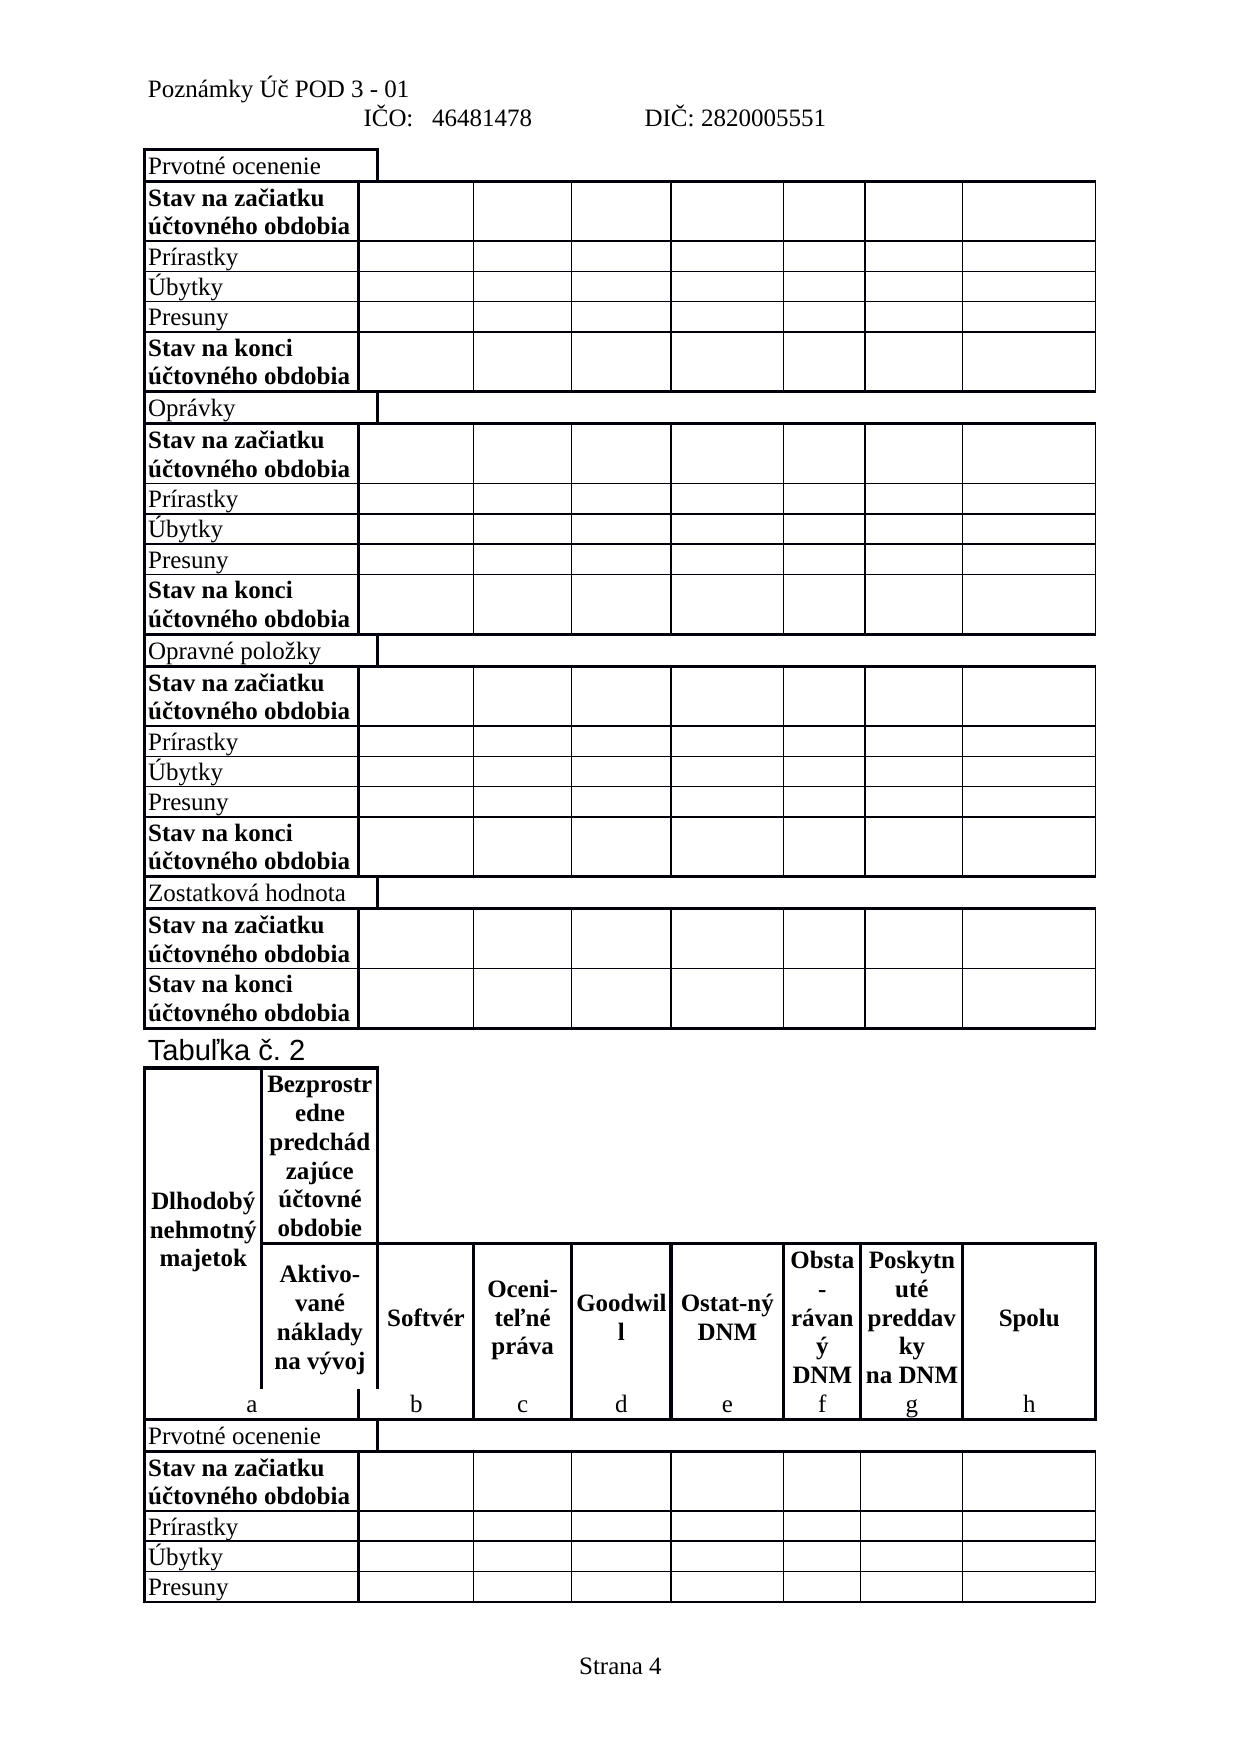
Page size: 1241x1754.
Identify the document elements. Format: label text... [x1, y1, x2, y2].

table_cell [474, 575, 571, 633]
table_cell [784, 757, 864, 786]
table_cell [360, 969, 473, 1027]
table_cell [572, 272, 670, 301]
table_cell [474, 484, 571, 513]
table_cell [784, 787, 864, 816]
table_cell Poskytnuté preddavky na DNM [862, 1245, 961, 1389]
table_cell [672, 545, 783, 574]
table_cell [474, 272, 571, 301]
table_cell [672, 818, 783, 875]
table_cell [866, 545, 962, 574]
table_cell [360, 668, 473, 725]
table_cell [672, 1572, 783, 1601]
table_cell [866, 484, 962, 513]
table_cell [866, 333, 962, 390]
table_cell [672, 969, 783, 1027]
table_cell Obsta- rávaný DNM [785, 1245, 859, 1389]
table_cell [866, 425, 962, 483]
table_cell [963, 515, 1095, 543]
table_cell [963, 272, 1095, 301]
table_cell [572, 183, 670, 240]
table_cell [963, 818, 1095, 875]
table_cell Softvér [379, 1245, 472, 1389]
table_cell [963, 1572, 1095, 1601]
table_cell Ostat-ný DNM [673, 1245, 782, 1389]
table_cell [672, 272, 783, 301]
table_cell Stav na konci účtovného obdobia [146, 333, 357, 390]
table_cell [861, 1572, 962, 1601]
table_cell [672, 1542, 783, 1571]
table_cell [866, 969, 962, 1027]
table_cell Prírastky [146, 484, 357, 513]
table_cell b [360, 1389, 472, 1418]
table_cell [672, 787, 783, 816]
table_cell [572, 575, 670, 633]
table_cell Prvotné ocenenie [146, 151, 376, 179]
table_cell Oprávky [146, 393, 376, 422]
table_cell [360, 1542, 473, 1571]
table_cell [572, 1572, 670, 1601]
table_cell [474, 183, 571, 240]
table_cell [360, 787, 473, 816]
table_cell Aktivo-vané náklady na vývoj [263, 1245, 376, 1389]
table_cell Opravné položky [146, 636, 376, 664]
table_cell g [862, 1389, 961, 1418]
table_cell [360, 545, 473, 574]
table_cell [866, 818, 962, 875]
table_cell [672, 183, 783, 240]
table_cell [672, 515, 783, 543]
table_cell a [146, 1389, 357, 1418]
table_cell [963, 787, 1095, 816]
table_cell [963, 1453, 1095, 1510]
table_cell [784, 1453, 860, 1510]
table_header Dlhodobý nehmotný majetok [146, 1070, 260, 1389]
table_cell [572, 425, 670, 483]
table_cell Stav na začiatku účtovného obdobia [146, 668, 357, 725]
table_cell [572, 545, 670, 574]
table_cell Stav na konci účtovného obdobia [146, 969, 357, 1027]
table_cell [474, 545, 571, 574]
table_cell [963, 727, 1095, 756]
table_cell [474, 969, 571, 1027]
table_cell [360, 272, 473, 301]
table_cell [360, 818, 473, 875]
table_cell [963, 302, 1095, 331]
table_cell [672, 302, 783, 331]
table_cell [784, 545, 864, 574]
table_cell [963, 668, 1095, 725]
table_cell [572, 484, 670, 513]
table_cell [474, 727, 571, 756]
table_cell [784, 484, 864, 513]
table_cell [784, 969, 864, 1027]
table_cell Stav na začiatku účtovného obdobia [146, 425, 357, 483]
table_cell [572, 910, 670, 968]
table_cell [672, 1453, 783, 1510]
table_cell [866, 787, 962, 816]
table_cell [866, 272, 962, 301]
table_cell [784, 1512, 860, 1540]
table_cell [360, 1453, 473, 1510]
table_cell [360, 515, 473, 543]
table_cell [963, 242, 1095, 271]
table_cell [861, 1542, 962, 1571]
table_cell [784, 515, 864, 543]
table_cell [572, 1453, 670, 1510]
table_cell [474, 425, 571, 483]
table_cell [672, 727, 783, 756]
table_cell Oceni-teľné práva [475, 1245, 570, 1389]
table_cell [474, 668, 571, 725]
table_cell [572, 727, 670, 756]
table_cell [866, 242, 962, 271]
table_cell [866, 515, 962, 543]
table_cell [572, 668, 670, 725]
table_cell [360, 757, 473, 786]
table_cell [572, 1512, 670, 1540]
table_cell [963, 425, 1095, 483]
table_cell [672, 425, 783, 483]
table_cell [784, 575, 864, 633]
table_cell [572, 515, 670, 543]
table_cell [784, 183, 864, 240]
table_cell [963, 1542, 1095, 1571]
table_cell [360, 183, 473, 240]
table_cell [963, 757, 1095, 786]
table_cell Presuny [146, 545, 357, 574]
table_cell [784, 668, 864, 725]
table_cell [474, 302, 571, 331]
table_cell Stav na začiatku účtovného obdobia [146, 183, 357, 240]
table_cell [866, 757, 962, 786]
table_cell [360, 910, 473, 968]
table_cell [572, 969, 670, 1027]
table_cell [672, 333, 783, 390]
table_cell [474, 1512, 571, 1540]
table_cell [963, 575, 1095, 633]
table_cell [963, 545, 1095, 574]
table_cell [866, 183, 962, 240]
table_cell [360, 1572, 473, 1601]
table_cell [474, 910, 571, 968]
table_cell Stav na začiatku účtovného obdobia [146, 1453, 357, 1510]
table_cell [572, 787, 670, 816]
table_cell [360, 484, 473, 513]
table_cell [866, 575, 962, 633]
table_cell Stav na konci účtovného obdobia [146, 818, 357, 875]
table_cell Stav na konci účtovného obdobia [146, 575, 357, 633]
table_cell [360, 302, 473, 331]
table_cell [360, 242, 473, 271]
table_cell [784, 1542, 860, 1571]
table_cell [360, 727, 473, 756]
table_cell f [785, 1389, 859, 1418]
table_cell [784, 425, 864, 483]
table_cell [474, 242, 571, 271]
table_cell e [673, 1389, 782, 1418]
table_cell Presuny [146, 787, 357, 816]
table_cell Prírastky [146, 727, 357, 756]
table_cell Goodwill [573, 1245, 669, 1389]
table_cell [963, 183, 1095, 240]
table_cell [784, 910, 864, 968]
table_cell [866, 302, 962, 331]
table_cell [861, 1453, 962, 1510]
table_cell [572, 757, 670, 786]
table_cell [963, 333, 1095, 390]
table_cell [672, 242, 783, 271]
table_cell [572, 333, 670, 390]
table_cell [474, 818, 571, 875]
table_cell [784, 302, 864, 331]
table_cell [963, 484, 1095, 513]
table_cell Úbytky [146, 272, 357, 301]
table_cell [963, 969, 1095, 1027]
table_cell [784, 818, 864, 875]
table_cell [360, 333, 473, 390]
table_cell [672, 757, 783, 786]
table_cell [360, 575, 473, 633]
table_cell [360, 1512, 473, 1540]
table_cell [474, 1542, 571, 1571]
table_cell [474, 757, 571, 786]
title Tabuľka č. 2 [148, 1033, 1092, 1066]
table_cell d [573, 1389, 669, 1418]
table_cell Stav na začiatku účtovného obdobia [146, 910, 357, 968]
table_cell Prvotné ocenenie [146, 1421, 376, 1449]
table_cell Zostatková hodnota [146, 878, 376, 907]
table_cell Prírastky [146, 1512, 357, 1540]
table_cell [672, 575, 783, 633]
table_cell [784, 1572, 860, 1601]
table_cell [672, 484, 783, 513]
table_cell [672, 1512, 783, 1540]
table_cell h [964, 1389, 1094, 1418]
table_cell [474, 333, 571, 390]
table_cell [474, 787, 571, 816]
table_cell Spolu [964, 1245, 1094, 1389]
table_cell [784, 727, 864, 756]
table_cell [572, 302, 670, 331]
table_cell Úbytky [146, 757, 357, 786]
table_cell [672, 668, 783, 725]
table_cell [963, 1512, 1095, 1540]
table_cell [784, 242, 864, 271]
table_cell [672, 910, 783, 968]
table_cell Prírastky [146, 242, 357, 271]
table_header Bezprostredne predchádzajúce účtovné obdobie [263, 1070, 376, 1242]
table_cell [866, 910, 962, 968]
table_cell [963, 910, 1095, 968]
table_cell Presuny [146, 302, 357, 331]
table_cell Presuny [146, 1572, 357, 1601]
table_cell [784, 333, 864, 390]
table_cell Úbytky [146, 515, 357, 543]
table_cell c [475, 1389, 570, 1418]
table_cell [572, 818, 670, 875]
table_cell [784, 272, 864, 301]
table_cell [474, 515, 571, 543]
table_cell [866, 668, 962, 725]
table_cell [572, 1542, 670, 1571]
table_cell [474, 1453, 571, 1510]
table_cell Úbytky [146, 1542, 357, 1571]
table_cell [572, 242, 670, 271]
table_cell [360, 425, 473, 483]
table_cell [866, 727, 962, 756]
table_cell [474, 1572, 571, 1601]
table_cell [861, 1512, 962, 1540]
